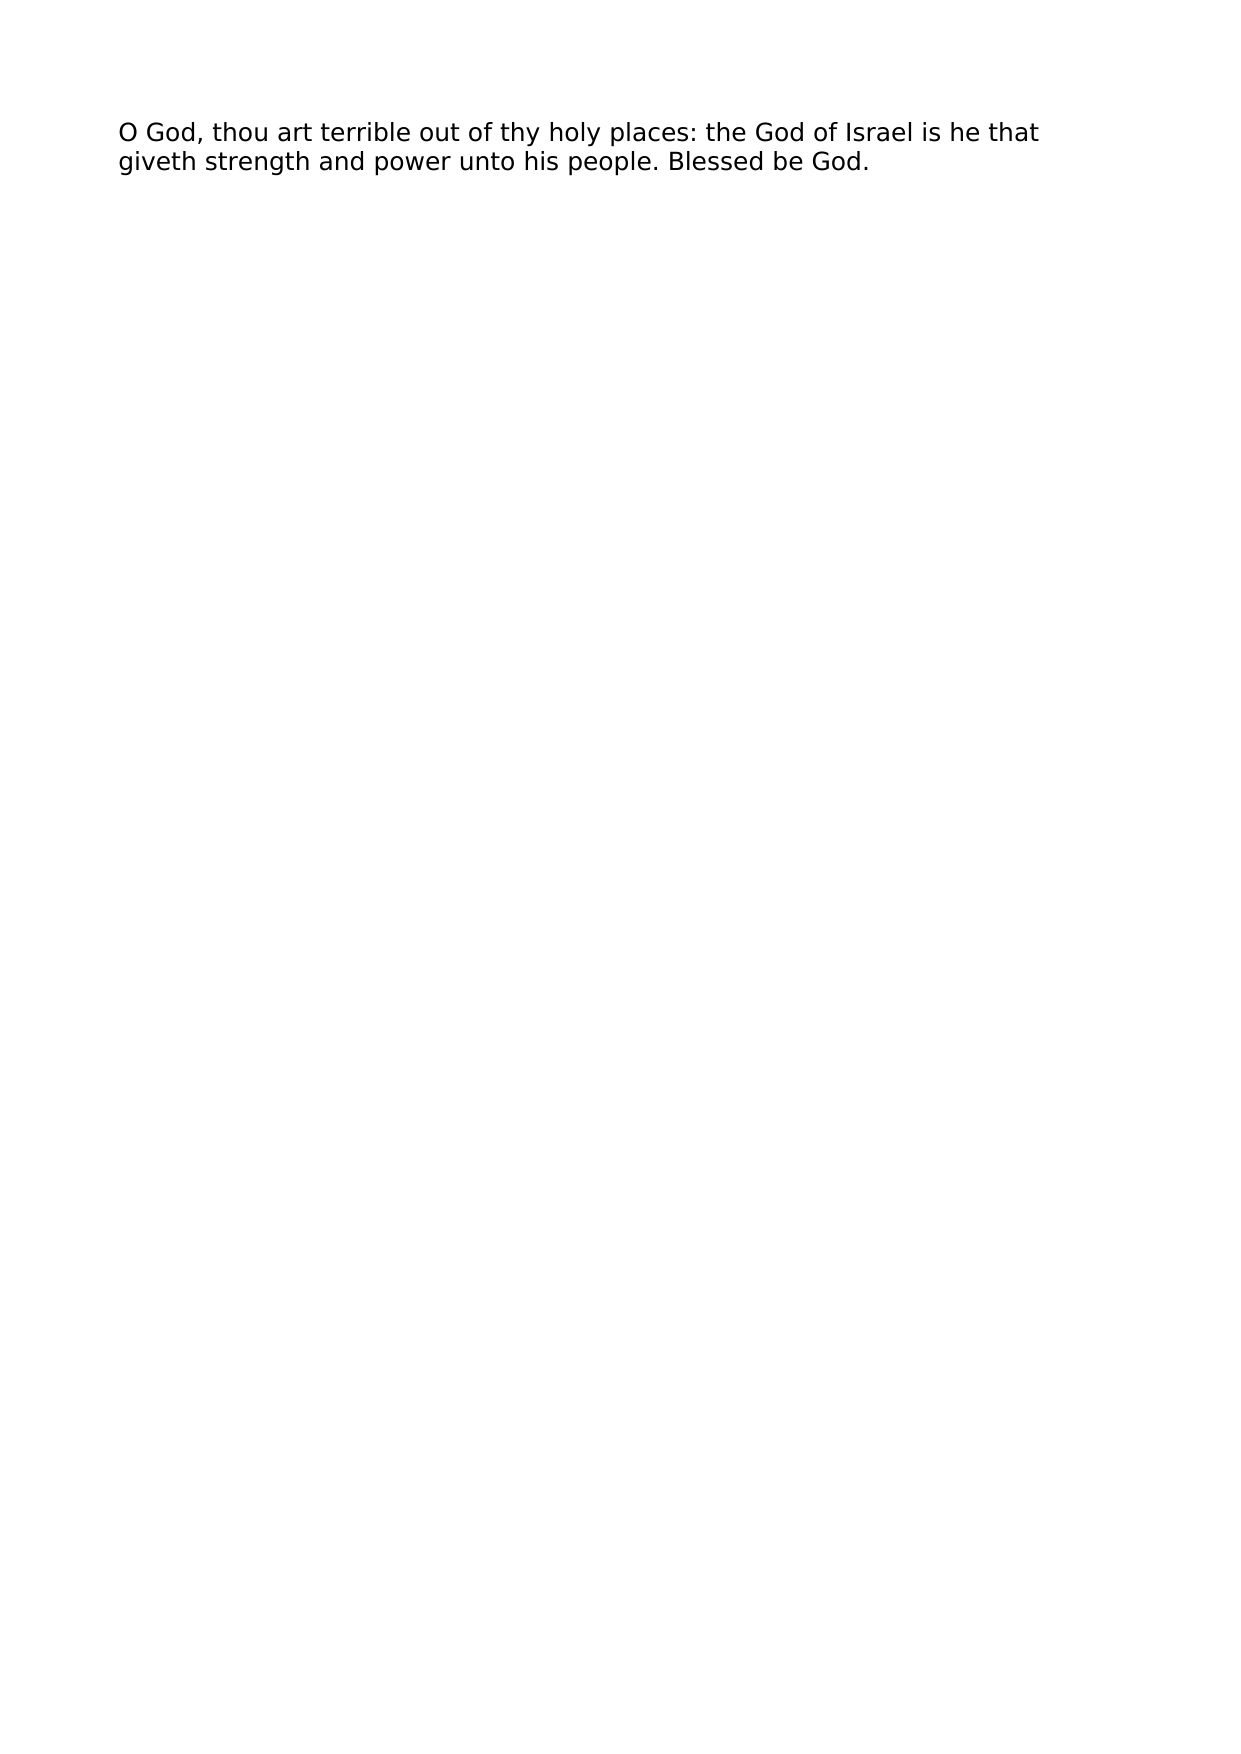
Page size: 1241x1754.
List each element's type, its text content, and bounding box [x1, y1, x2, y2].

text O God, thou art terrible out of thy holy places: the God of Israel is he that giveth strength and power unto his people. Blessed be God. [118, 118, 1122, 176]
